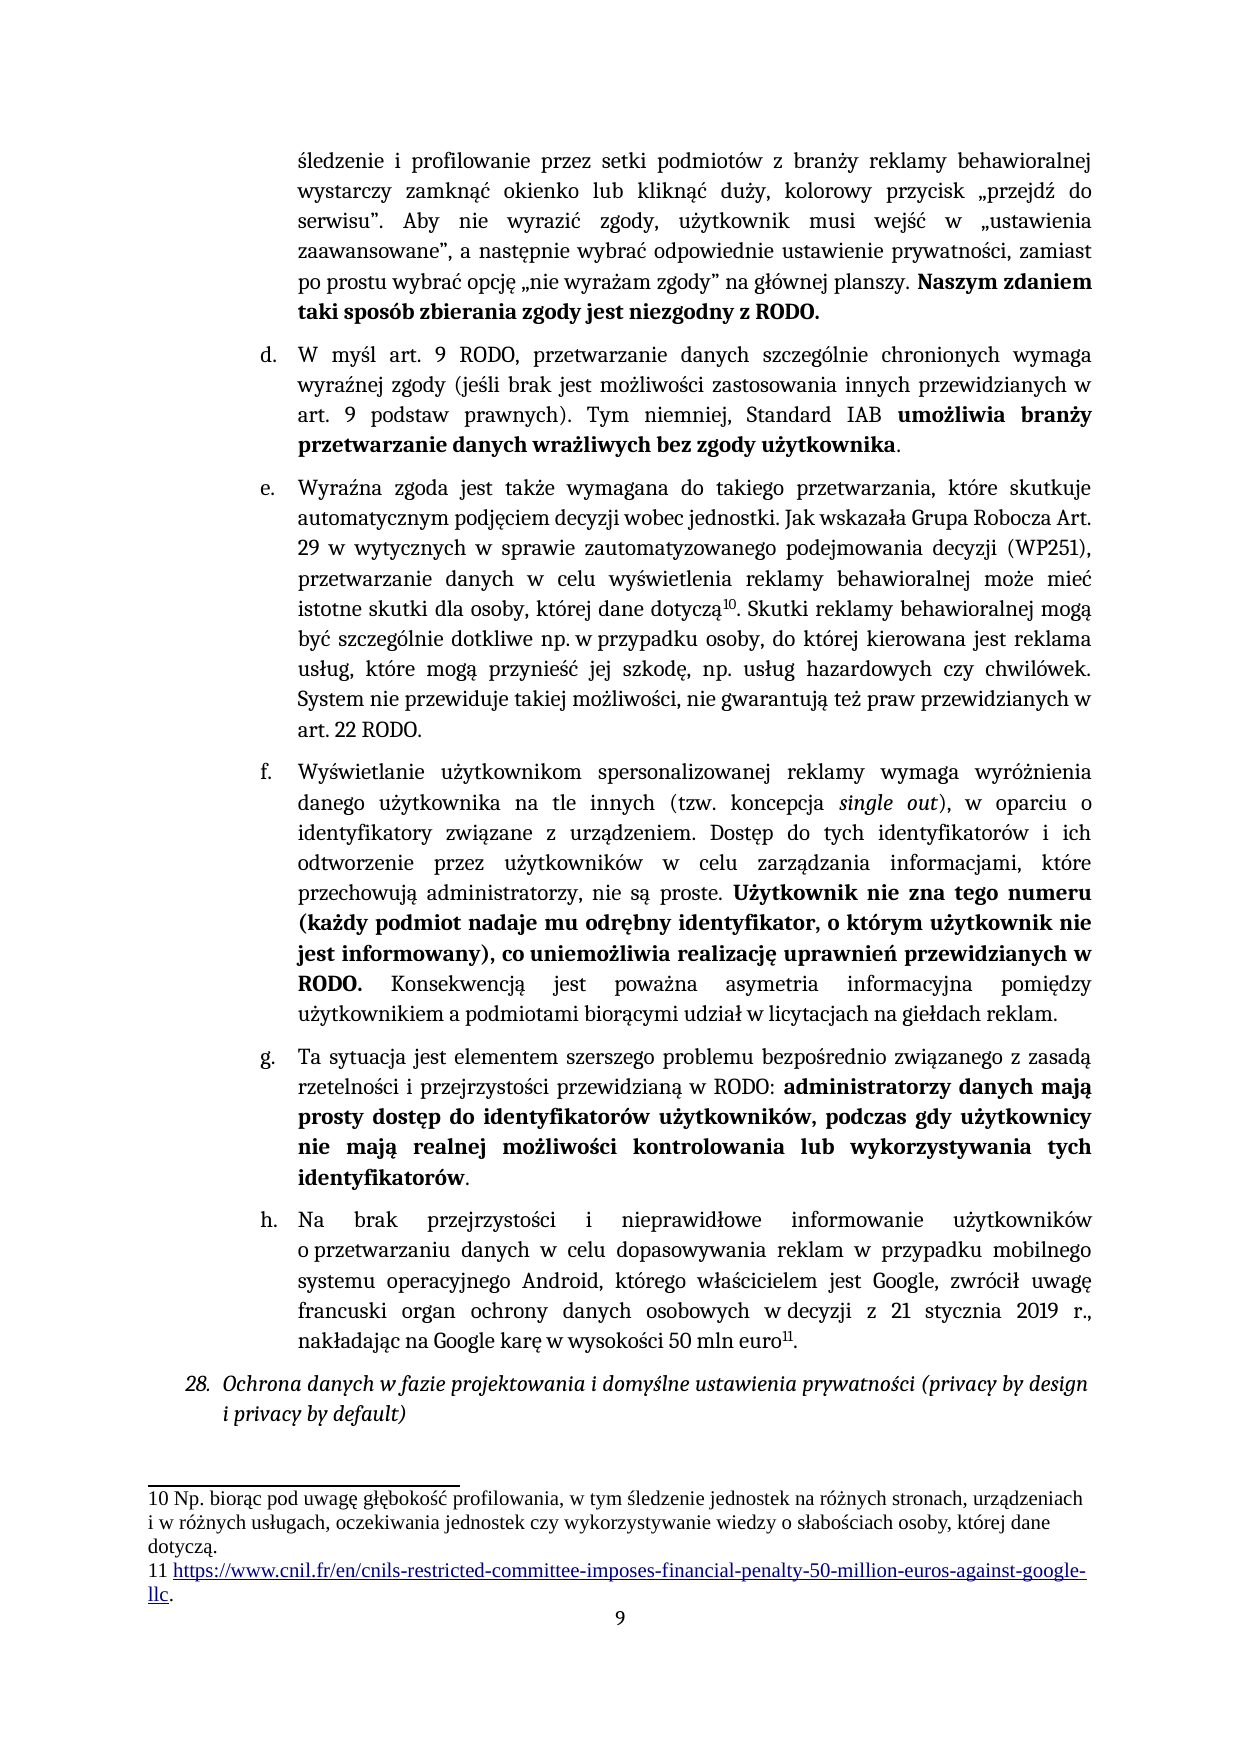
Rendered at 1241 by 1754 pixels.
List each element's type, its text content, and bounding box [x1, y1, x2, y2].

list W myśl art. 9 RODO, przetwarzanie danych szczególnie chronionych wymaga wyraźnej zgody (jeśli brak jest możliwości zastosowania innych przewidzianych w art. 9 podstaw prawnych). Tym niemniej, Standard IAB umożliwia branży przetwarzanie danych wrażliwych bez zgody użytkownika. [260, 341, 1092, 458]
list https://www.cnil.fr/en/cnils-restricted-committee-imposes-financial-penalty-50-million-euros-against-google-llc. [148, 1558, 1092, 1606]
list Wyraźna zgoda jest także wymagana do takiego przetwarzania, które skutkuje automatycznym podjęciem decyzji wobec jednostki. Jak wskazała Grupa Robocza Art. 29 w wytycznych w sprawie zautomatyzowanego podejmowania decyzji (WP251), przetwarzanie danych w celu wyświetlenia reklamy behawioralnej może mieć istotne skutki dla osoby, której dane dotyczą. Skutki reklamy behawioralnej mogą być szczególnie dotkliwe np. w przypadku osoby, do której kierowana jest reklama usług, które mogą przynieść jej szkodę, np. usług hazardowych czy chwilówek. System nie przewiduje takiej możliwości, nie gwarantują też praw przewidzianych w art. 22 RODO. [260, 475, 1092, 743]
list śledzenie i profilowanie przez setki podmiotów z branży reklamy behawioralnej wystarczy zamknąć okienko lub kliknąć duży, kolorowy przycisk „przejdź do serwisu”. Aby nie wyrazić zgody, użytkownik musi wejść w „ustawienia zaawansowane”, a następnie wybrać odpowiednie ustawienie prywatności, zamiast po prostu wybrać opcję „nie wyrażam zgody” na głównej planszy. Naszym zdaniem taki sposób zbierania zgody jest niezgodny z RODO. [260, 148, 1092, 325]
list Na brak przejrzystości i nieprawidłowe informowanie użytkowników o przetwarzaniu danych w celu dopasowywania reklam w przypadku mobilnego systemu operacyjnego Android, którego właścicielem jest Google, zwrócił uwagę francuski organ ochrony danych osobowych w decyzji z 21 stycznia 2019 r., nakładając na Google karę w wysokości 50 mln euro. [260, 1207, 1092, 1354]
list Ta sytuacja jest elementem szerszego problemu bezpośrednio związanego z zasadą rzetelności i przejrzystości przewidzianą w RODO: administratorzy danych mają prosty dostęp do identyfikatorów użytkowników, podczas gdy użytkownicy nie mają realnej możliwości kontrolowania lub wykorzystywania tych identyfikatorów. [260, 1043, 1092, 1191]
list Ochrona danych w fazie projektowania i domyślne ustawienia prywatności (privacy by design i privacy by default) [185, 1371, 1092, 1427]
list Np. biorąc pod uwagę głębokość profilowania, w tym śledzenie jednostek na różnych stronach, urządzeniach i w różnych usługach, oczekiwania jednostek czy wykorzystywanie wiedzy o słabościach osoby, której dane dotyczą. [148, 1486, 1092, 1558]
list Wyświetlanie użytkownikom spersonalizowanej reklamy wymaga wyróżnienia danego użytkownika na tle innych (tzw. koncepcja single out), w oparciu o identyfikatory związane z urządzeniem. Dostęp do tych identyfikatorów i ich odtworzenie przez użytkowników w celu zarządzania informacjami, które przechowują administratorzy, nie są proste. Użytkownik nie zna tego numeru (każdy podmiot nadaje mu odrębny identyfikator, o którym użytkownik nie jest informowany), co uniemożliwia realizację uprawnień przewidzianych w RODO. Konsekwencją jest poważna asymetria informacyjna pomiędzy użytkownikiem a podmiotami biorącymi udział w licytacjach na giełdach reklam. [260, 759, 1092, 1027]
